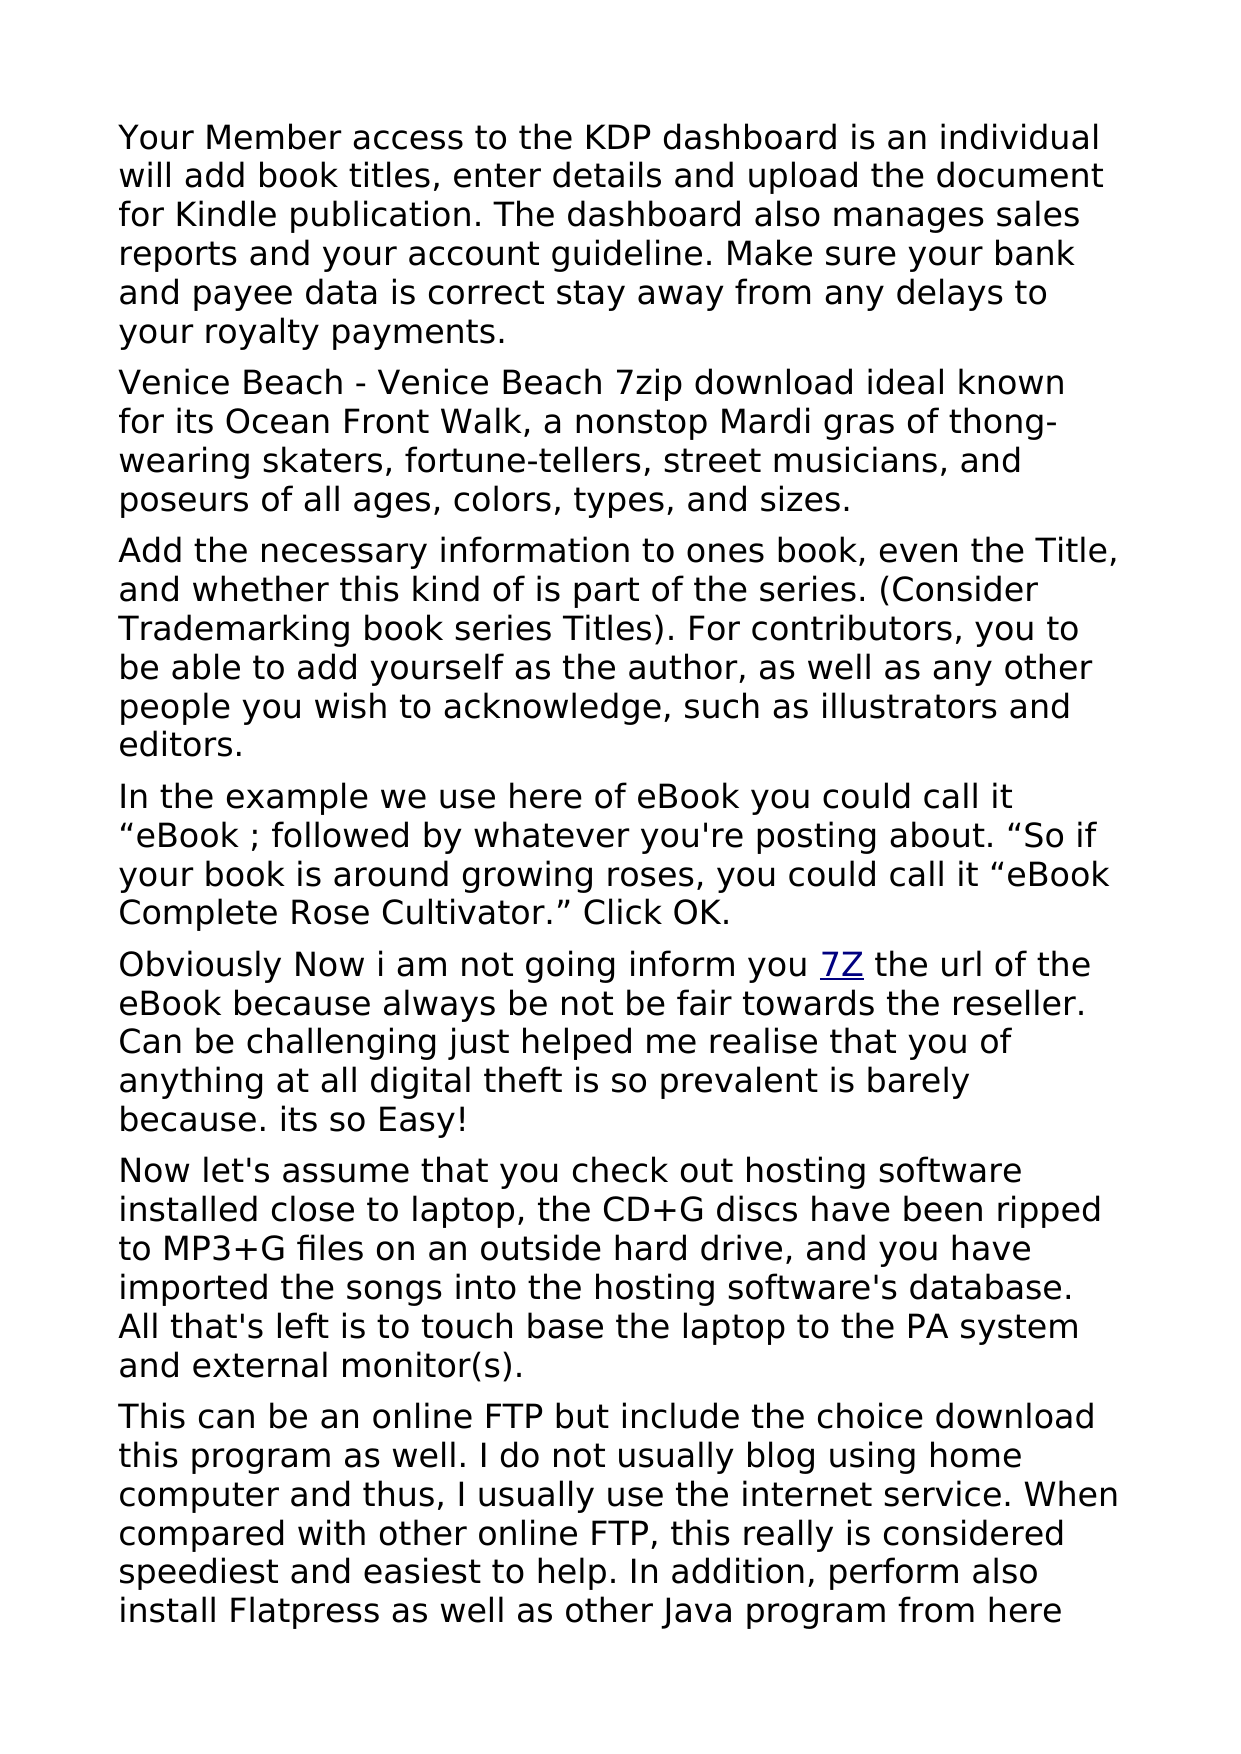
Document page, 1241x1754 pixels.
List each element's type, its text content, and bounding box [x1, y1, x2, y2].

text In the example we use here of eBook you could call it “eBook ; followed by whatever you're posting about. “So if your book is around growing roses, you could call it “eBook Complete Rose Cultivator.” Click OK. [118, 777, 1122, 933]
text Your Member access to the KDP dashboard is an individual will add book titles, enter details and upload the document for Kindle publication. The dashboard also manages sales reports and your account guideline. Make sure your bank and payee data is correct stay away from any delays to your royalty payments. [118, 118, 1122, 351]
text Venice Beach - Venice Beach 7zip download ideal known for its Ocean Front Walk, a nonstop Mardi gras of thong-wearing skaters, fortune-tellers, street musicians, and poseurs of all ages, colors, types, and sizes. [118, 364, 1122, 519]
text Add the necessary information to ones book, even the Title, and whether this kind of is part of the series. (Consider Trademarking book series Titles). For contributors, you to be able to add yourself as the author, as well as any other people you wish to acknowledge, such as illustrators and editors. [118, 532, 1122, 765]
text This can be an online FTP but include the choice download this program as well. I do not usually blog using home computer and thus, I usually use the internet service. When compared with other online FTP, this really is considered speediest and easiest to help. In addition, perform also install Flatpress as well as other Java program from here [118, 1398, 1122, 1631]
text Now let's assume that you check out hosting software installed close to laptop, the CD+G discs have been ripped to MP3+G files on an outside hard drive, and you have imported the songs into the hosting software's database. All that's left is to touch base the laptop to the PA system and external monitor(s). [118, 1152, 1122, 1385]
text Obviously Now i am not going inform you 7Z the url of the eBook because always be not be fair towards the reseller. Can be challenging just helped me realise that you of anything at all digital theft is so prevalent is barely because. its so Easy! [118, 945, 1122, 1139]
